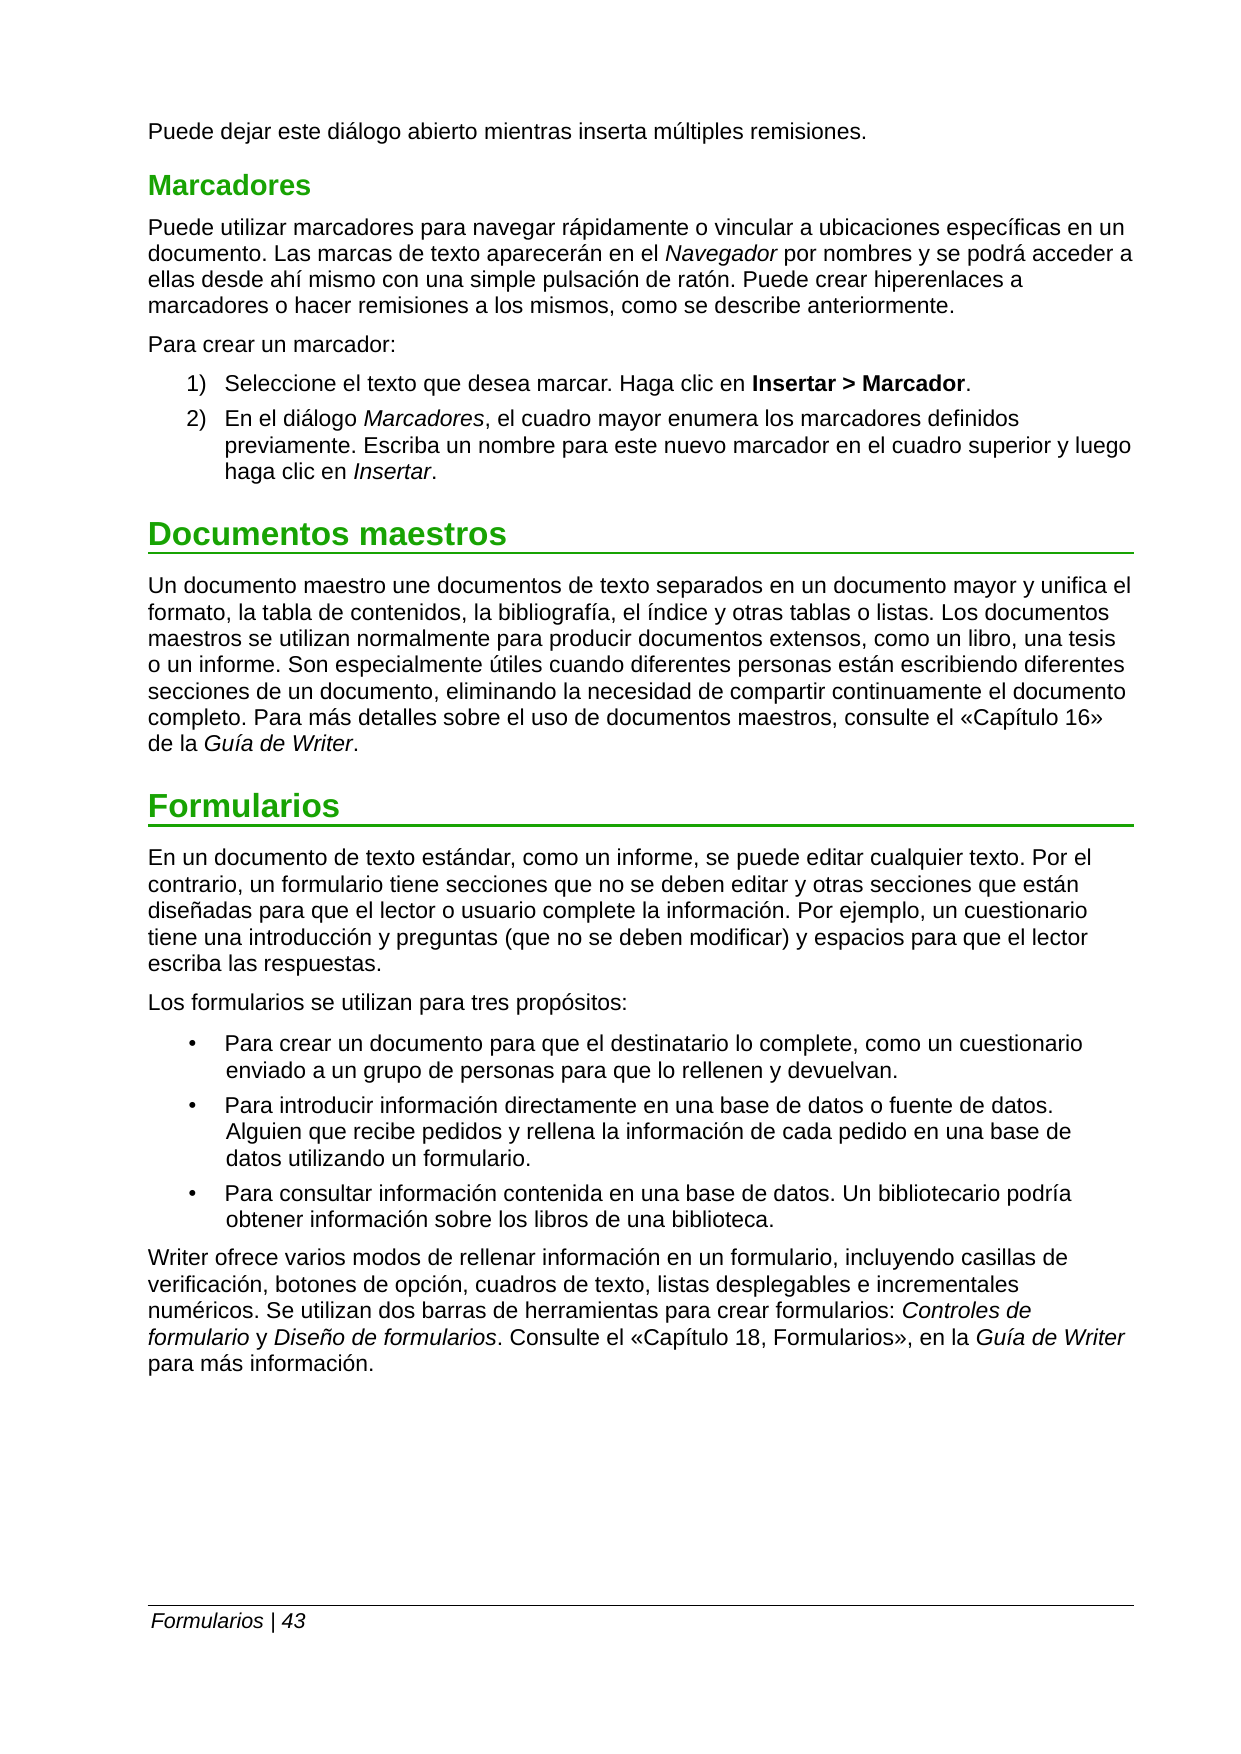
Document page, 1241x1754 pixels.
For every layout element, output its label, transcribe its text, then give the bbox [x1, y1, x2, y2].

text Puede dejar este diálogo abierto mientras inserta múltiples remisiones. [148, 118, 1134, 144]
text Writer ofrece varios modos de rellenar información en un formulario, incluyendo casillas de verificación, botones de opción, cuadros de texto, listas desplegables e incrementales numéricos. Se utilizan dos barras de herramientas para crear formularios: Controles de formulario y Diseño de formularios. Consulte el «Capítulo 18, Formularios», en la Guía de Writer para más información. [148, 1244, 1134, 1376]
subtitle Formularios [148, 786, 1134, 824]
list En el diálogo Marcadores, el cuadro mayor enumera los marcadores definidos previamente. Escriba un nombre para este nuevo marcador en el cuadro superior y luego haga clic en Insertar. [207, 405, 1134, 484]
list Para crear un marcador: [148, 331, 1134, 358]
text En un documento de texto estándar, como un informe, se puede editar cualquier texto. Por el contrario, un formulario tiene secciones que no se deben editar y otras secciones que están diseñadas para que el lector o usuario complete la información. Por ejemplo, un cuestionario tiene una introducción y preguntas (que no se deben modificar) y espacios para que el lector escriba las respuestas. [148, 844, 1134, 976]
list Para crear un documento para que el destinatario lo complete, como un cuestionario enviado a un grupo de personas para que lo rellenen y devuelvan. [185, 1027, 1134, 1083]
list Seleccione el texto que desea marcar. Haga clic en Insertar > Marcador. [207, 370, 1134, 397]
text Puede utilizar marcadores para navegar rápidamente o vincular a ubicaciones específicas en un documento. Las marcas de texto aparecerán en el Navegador por nombres y se podrá acceder a ellas desde ahí mismo con una simple pulsación de ratón. Puede crear hiperenlaces a marcadores o hacer remisiones a los mismos, como se describe anteriormente. [148, 213, 1134, 319]
text Un documento maestro une documentos de texto separados en un documento mayor y unifica el formato, la tabla de contenidos, la bibliografía, el índice y otras tablas o listas. Los documentos maestros se utilizan normalmente para producir documentos extensos, como un libro, una tesis o un informe. Son especialmente útiles cuando diferentes personas están escribiendo diferentes secciones de un documento, eliminando la necesidad de compartir continuamente el documento completo. Para más detalles sobre el uso de documentos maestros, consulte el «Capítulo 16» de la Guía de Writer. [148, 572, 1134, 757]
subtitle Documentos maestros [148, 514, 1134, 552]
subtitle Marcadores [148, 168, 1134, 202]
list Para consultar información contenida en una base de datos. Un bibliotecario podría obtener información sobre los libros de una biblioteca. [185, 1177, 1134, 1236]
list Para introducir información directamente en una base de datos o fuente de datos. Alguien que recibe pedidos y rellena la información de cada pedido en una base de datos utilizando un formulario. [185, 1089, 1134, 1171]
list Los formularios se utilizan para tres propósitos: [148, 989, 1134, 1015]
